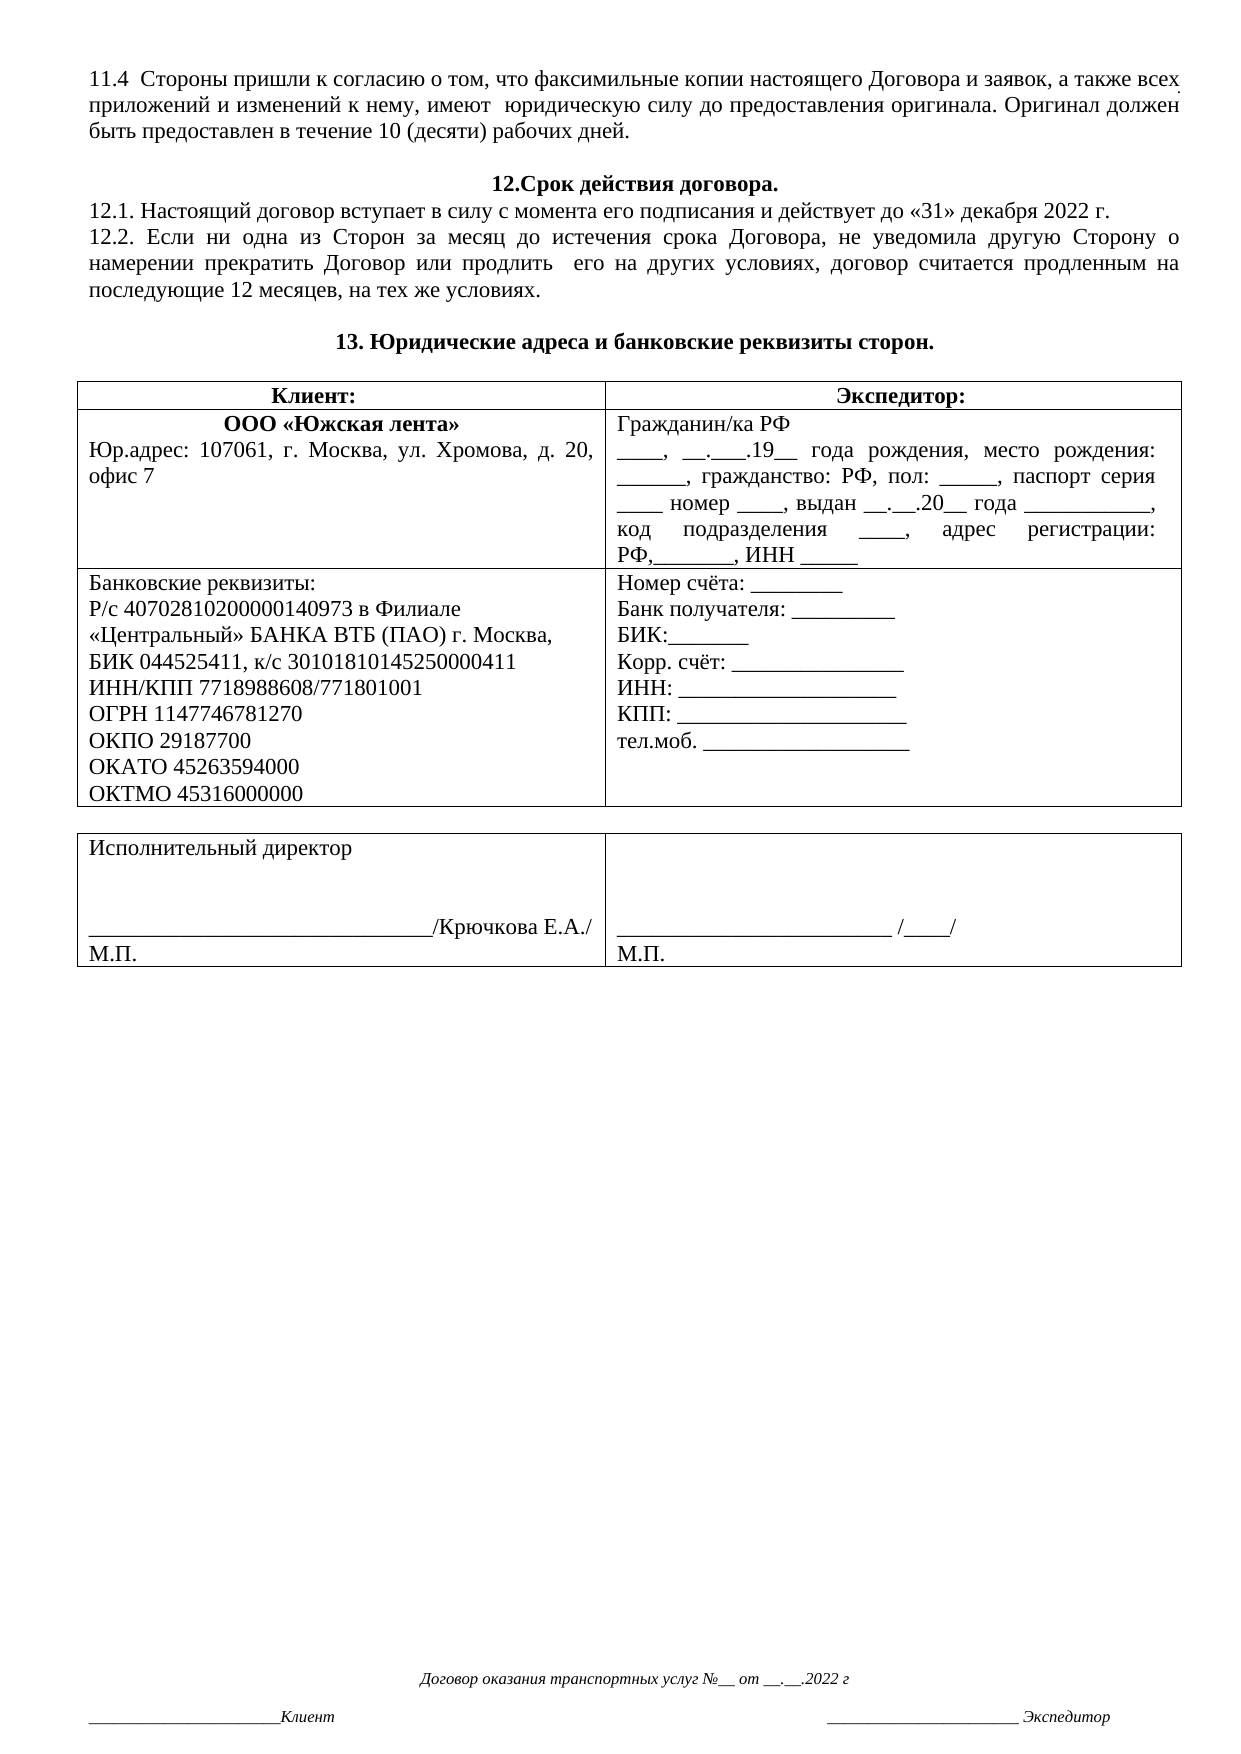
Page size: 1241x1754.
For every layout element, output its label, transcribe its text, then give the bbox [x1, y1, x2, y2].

text 11.4 Стороны пришли к согласию о том, что факсимильные копии настоящего Договора и заявок, а также всех приложений и изменений к нему, имеют юридическую силу до предоставления оригинала. Оригинал должен быть предоставлен в течение 10 (десяти) рабочих дней. [89, 136, 1181, 144]
table_header Клиент: [78, 382, 605, 408]
table_cell Гражданин/ка РФ ____, __.___.19__ года рождения, место рождения: ______, гражданство: РФ, пол: _____, паспорт серия ____ номер ____, выдан __.__.20__ года ___________, код подразделения ____, адрес регистрации: РФ,_______, ИНН _____ [606, 410, 1181, 568]
table_cell Банковские реквизиты: Р/с 40702810200000140973 в Филиале «Центральный» БАНКА ВТБ (ПАО) г. Москва, БИК 044525411, к/с 30101810145250000411 ИНН/КПП 7718988608/771801001 ОГРН 1147746781270 ОКПО 29187700 ОКАТО 45263594000 ОКТМО 45316000000 [78, 569, 605, 806]
text 13. Юридические адреса и банковские реквизиты сторон. [89, 328, 1181, 355]
table_cell ООО «Южская лента» Юр.адрес: 107061, г. Москва, ул. Хромова, д. 20, офис 7 [78, 410, 605, 568]
table_header Исполнительный директор ______________________________/Крючкова Е.А./ М.П. [78, 834, 605, 966]
text 12.1. Настоящий договор вступает в силу с момента его подписания и действует до «31» декабря 2022 г. [89, 197, 1181, 223]
table_cell Номер счёта: ________ Банк получателя: _________ БИК:_______ Корр. счёт: _______________ ИНН: ___________________ КПП: ____________________ тел.моб. __________________ [606, 569, 1181, 806]
table_header Экспедитор: [606, 382, 1181, 408]
text 12.Срок действия договора. [89, 170, 1181, 197]
text 12.2. Если ни одна из Сторон за месяц до истечения срока Договора, не уведомила другую Сторону о намерении прекратить Договор или продлить его на других условиях, договор считается продленным на последующие 12 месяцев, на тех же условиях. [89, 223, 1181, 302]
table_header ________________________ /____/ М.П. [606, 834, 1181, 966]
